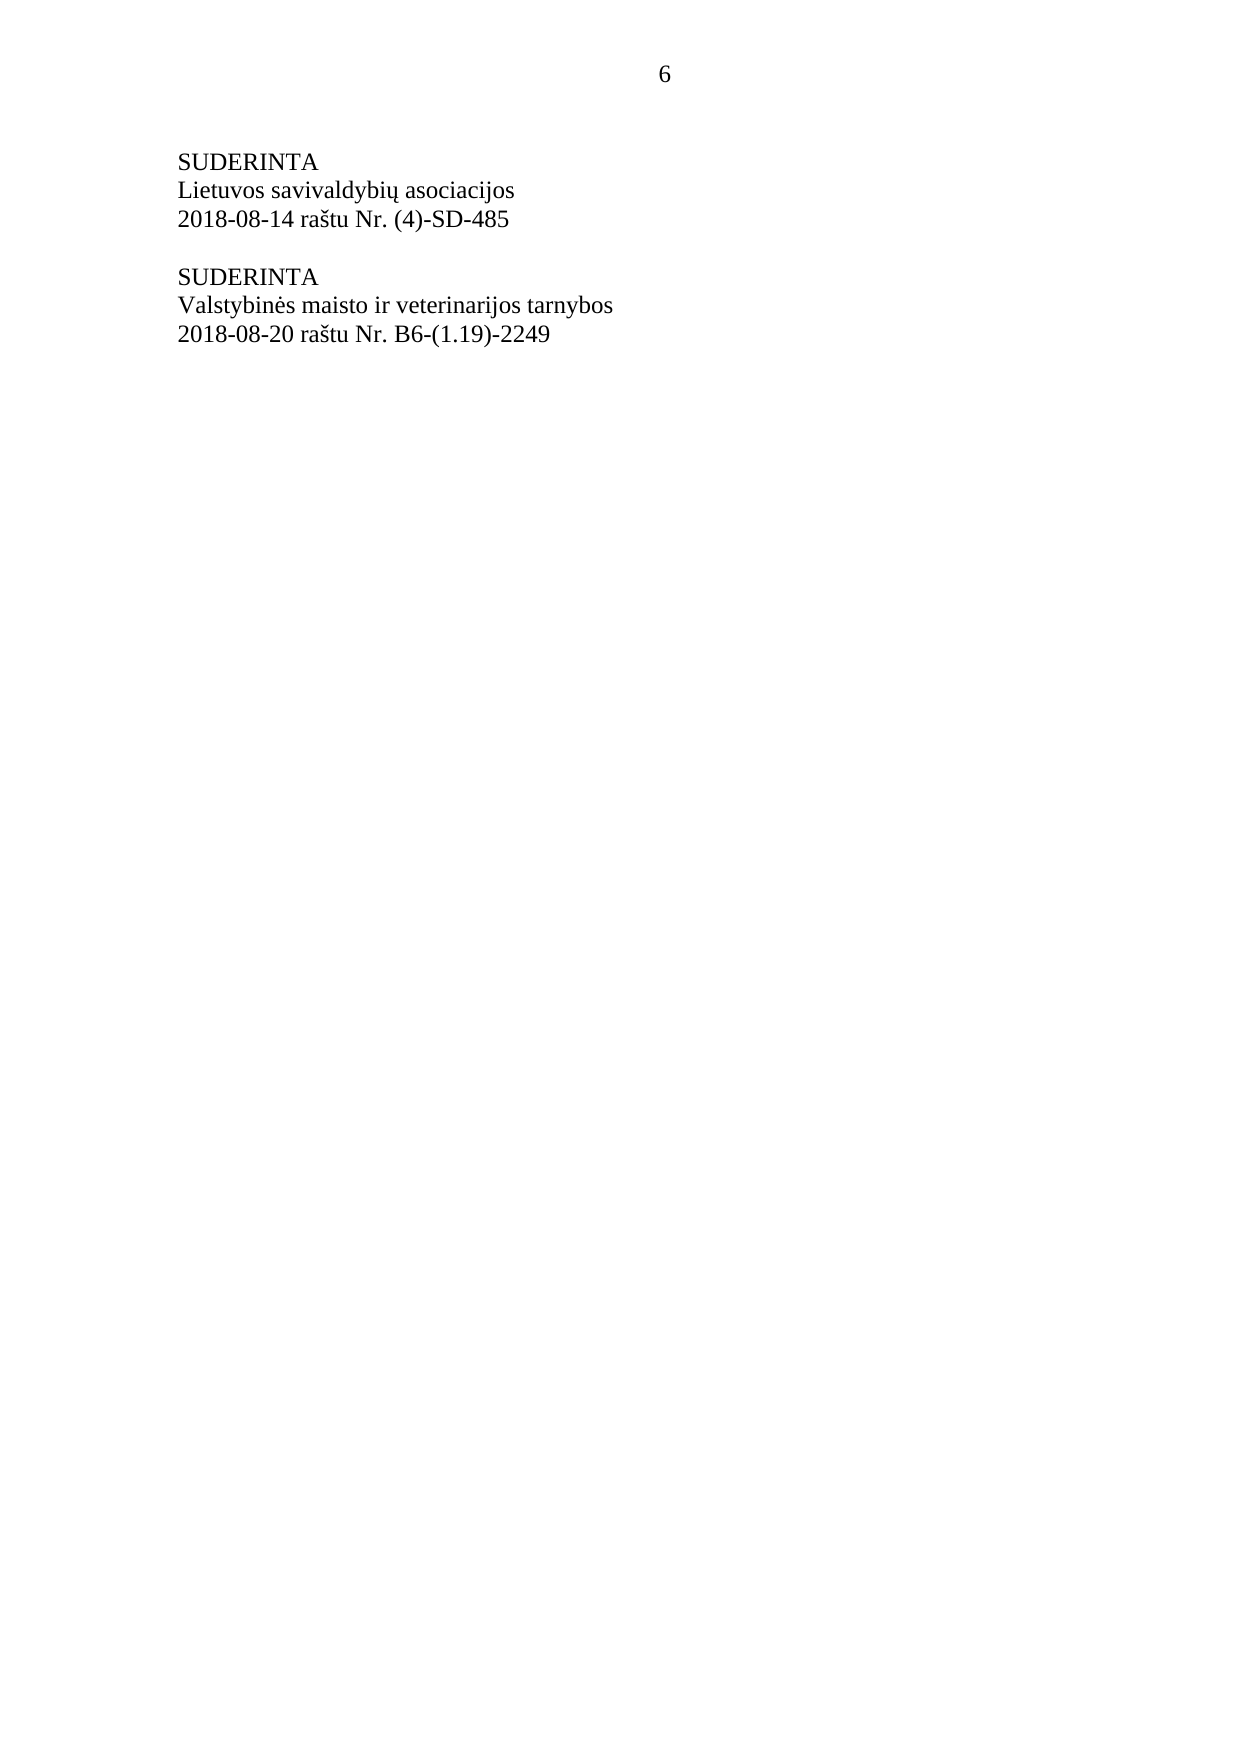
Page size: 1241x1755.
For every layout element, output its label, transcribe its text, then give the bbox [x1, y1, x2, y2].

text Valstybinės maisto ir veterinarijos tarnybos [177, 291, 1152, 319]
text SUDERINTA [177, 262, 1152, 291]
text SUDERINTA [177, 147, 1152, 176]
text 2018-08-20 raštu Nr. B6-(1.19)-2249 [177, 319, 1152, 348]
text Lietuvos savivaldybių asociacijos [177, 176, 1152, 204]
text 2018-08-14 raštu Nr. (4)-SD-485 [177, 204, 1152, 233]
